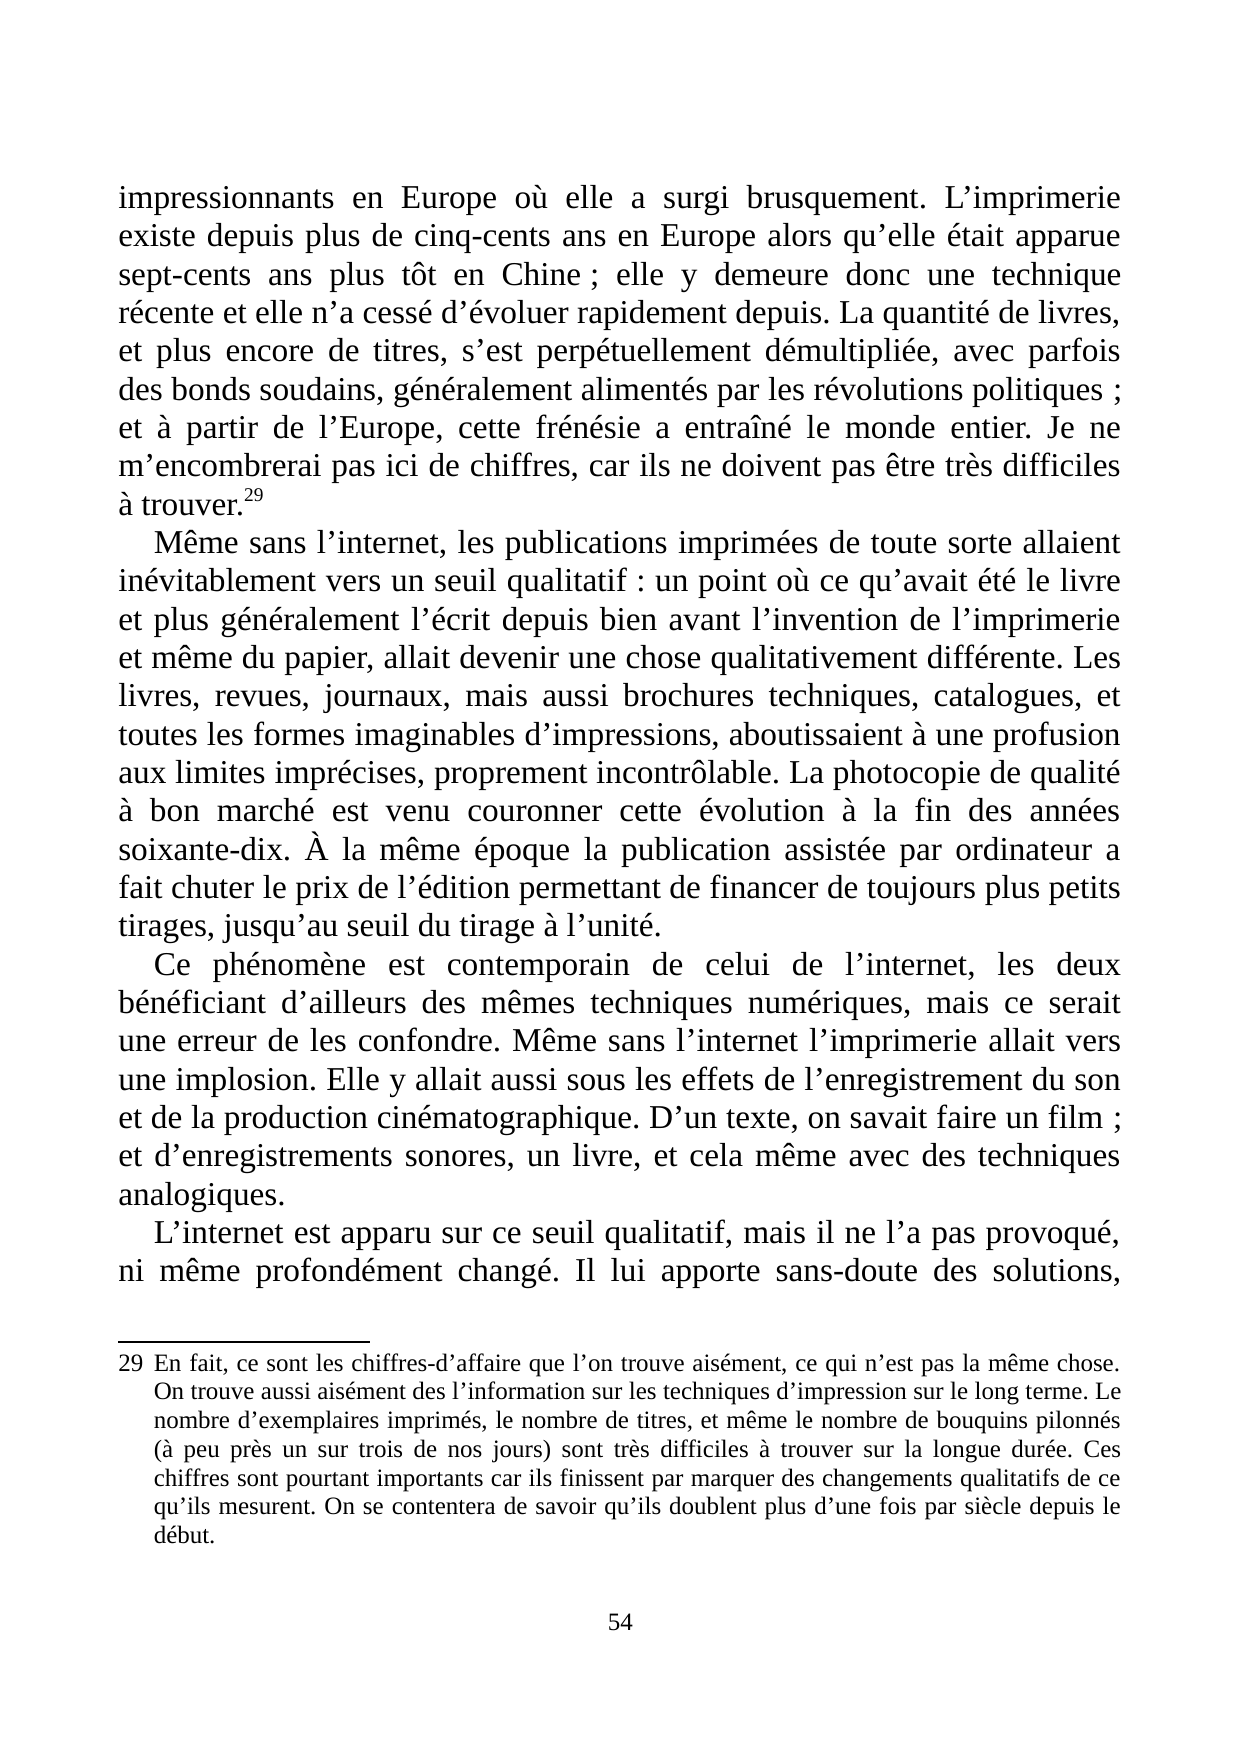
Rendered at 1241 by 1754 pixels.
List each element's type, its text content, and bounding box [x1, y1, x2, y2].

text Même sans l’internet, les publications imprimées de toute sorte allaient inévitablement vers un seuil qualitatif : un point où ce qu’avait été le livre et plus généralement l’écrit depuis bien avant l’invention de l’imprimerie et même du papier, allait devenir une chose qualitativement différente. Les livres, revues, journaux, mais aussi brochures techniques, catalogues, et toutes les formes imaginables d’impressions, aboutissaient à une profusion aux limites imprécises, proprement incontrôlable. La photocopie de qualité à bon marché est venu couronner cette évolution à la fin des années soixante-dix. À la même époque la publication assistée par ordinateur a fait chuter le prix de l’édition permettant de financer de toujours plus petits tirages, jusqu’au seuil du tirage à l’unité. [118, 522, 1122, 944]
text Ce phénomène est contemporain de celui de l’internet, les deux bénéficiant d’ailleurs des mêmes techniques numériques, mais ce serait une erreur de les confondre. Même sans l’internet l’imprimerie allait vers une implosion. Elle y allait aussi sous les effets de l’enregistrement du son et de la production cinématographique. D’un texte, on savait faire un film ; et d’enregistrements sonores, un livre, et cela même avec des techniques analogiques. [118, 944, 1122, 1212]
text impressionnants en Europe où elle a surgi brusquement. L’imprimerie existe depuis plus de cinq-cents ans en Europe alors qu’elle était apparue sept-cents ans plus tôt en Chine ; elle y demeure donc une technique récente et elle n’a cessé d’évoluer rapidement depuis. La quantité de livres, et plus encore de titres, s’est perpétuellement démultipliée, avec parfois des bonds soudains, généralement alimentés par les révolutions politiques ; et à partir de l’Europe, cette frénésie a entraîné le monde entier. Je ne m’encombrerai pas ici de chiffres, car ils ne doivent pas être très difficiles à trouver. [118, 177, 1122, 522]
text En fait, ce sont les chiffres-d’affaire que l’on trouve aisément, ce qui n’est pas la même chose. On trouve aussi aisément des l’information sur les techniques d’impression sur le long terme. Le nombre d’exemplaires imprimés, le nombre de titres, et même le nombre de bouquins pilonnés (à peu près un sur trois de nos jours) sont très difficiles à trouver sur la longue durée. Ces chiffres sont pourtant importants car ils finissent par marquer des changements qualitatifs de ce qu’ils mesurent. On se contentera de savoir qu’ils doublent plus d’une fois par siècle depuis le début. [118, 1348, 1122, 1549]
text L’internet est apparu sur ce seuil qualitatif, mais il ne l’a pas provoqué, ni même profondément changé. Il lui apporte sans-doute des solutions, [118, 1212, 1122, 1289]
